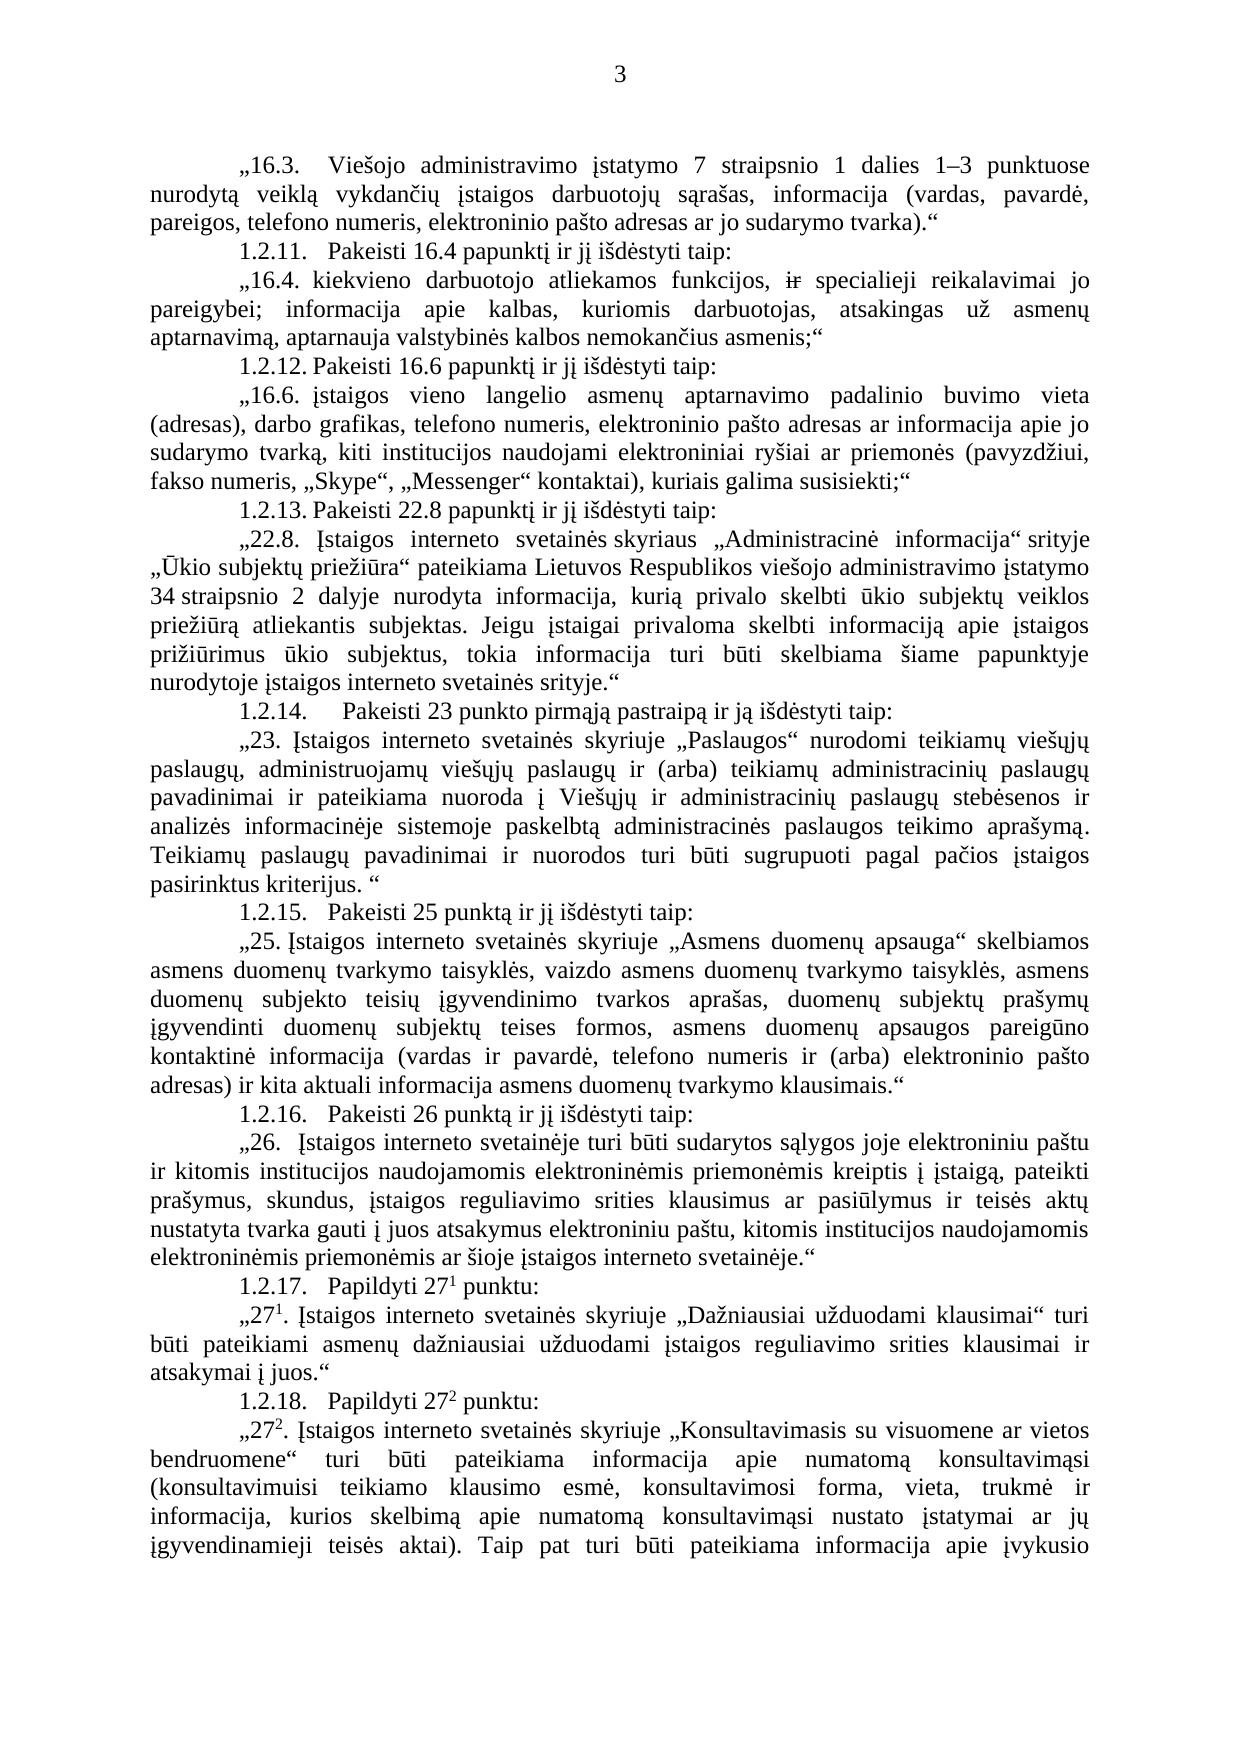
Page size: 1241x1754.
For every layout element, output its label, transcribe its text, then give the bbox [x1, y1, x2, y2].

text 1.2.14. Pakeisti 23 punkto pirmąją pastraipą ir ją išdėstyti taip: [150, 696, 1090, 725]
text „25. Įstaigos interneto svetainės skyriuje „Asmens duomenų apsauga“ skelbiamos asmens duomenų tvarkymo taisyklės, vaizdo asmens duomenų tvarkymo taisyklės, asmens duomenų subjekto teisių įgyvendinimo tvarkos aprašas, duomenų subjektų prašymų įgyvendinti duomenų subjektų teises formos, asmens duomenų apsaugos pareigūno kontaktinė informacija (vardas ir pavardė, telefono numeris ir (arba) elektroninio pašto adresas) ir kita aktuali informacija asmens duomenų tvarkymo klausimais.“ [150, 926, 1090, 1099]
text „16.3. Viešojo administravimo įstatymo 7 straipsnio 1 dalies 1–3 punktuose nurodytą veiklą vykdančių įstaigos darbuotojų sąrašas, informacija (vardas, pavardė, pareigos, telefono numeris, elektroninio pašto adresas ar jo sudarymo tvarka).“ [150, 150, 1090, 236]
text 1.2.11. Pakeisti 16.4 papunktį ir jį išdėstyti taip: [150, 236, 1090, 265]
text „16.6. įstaigos vieno langelio asmenų aptarnavimo padalinio buvimo vieta (adresas), darbo grafikas, telefono numeris, elektroninio pašto adresas ar informacija apie jo sudarymo tvarką, kiti institucijos naudojami elektroniniai ryšiai ar priemonės (pavyzdžiui, fakso numeris, „Skype“, „Messenger“ kontaktai), kuriais galima susisiekti;“ [150, 380, 1090, 495]
text 1.2.16. Pakeisti 26 punktą ir jį išdėstyti taip: [150, 1099, 1090, 1127]
text „271. Įstaigos interneto svetainės skyriuje „Dažniausiai užduodami klausimai“ turi būti pateikiami asmenų dažniausiai užduodami įstaigos reguliavimo srities klausimai ir atsakymai į juos.“ [150, 1300, 1090, 1386]
text „272. Įstaigos interneto svetainės skyriuje „Konsultavimasis su visuomene ar vietos bendruomene“ turi būti pateikiama informacija apie numatomą konsultavimąsi (konsultavimuisi teikiamo klausimo esmė, konsultavimosi forma, vieta, trukmė ir informacija, kurios skelbimą apie numatomą konsultavimąsi nustato įstatymai ar jų įgyvendinamieji teisės aktai). Taip pat turi būti pateikiama informacija apie įvykusio [150, 1415, 1090, 1559]
text 1.2.12. Pakeisti 16.6 papunktį ir jį išdėstyti taip: [150, 351, 1090, 380]
text „23. Įstaigos interneto svetainės skyriuje „Paslaugos“ nurodomi teikiamų viešųjų paslaugų, administruojamų viešųjų paslaugų ir (arba) teikiamų administracinių paslaugų pavadinimai ir pateikiama nuoroda į Viešųjų ir administracinių paslaugų stebėsenos ir analizės informacinėje sistemoje paskelbtą administracinės paslaugos teikimo aprašymą. Teikiamų paslaugų pavadinimai ir nuorodos turi būti sugrupuoti pagal pačios įstaigos pasirinktus kriterijus. “ [150, 725, 1090, 897]
text 1.2.13. Pakeisti 22.8 papunktį ir jį išdėstyti taip: [150, 495, 1090, 524]
text 1.2.18. Papildyti 272 punktu: [150, 1386, 1090, 1415]
text 1.2.15. Pakeisti 25 punktą ir jį išdėstyti taip: [150, 897, 1090, 926]
text „22.8. Įstaigos interneto svetainės skyriaus „Administracinė informacija“ srityje „Ūkio subjektų priežiūra“ pateikiama Lietuvos Respublikos viešojo administravimo įstatymo 34 straipsnio 2 dalyje nurodyta informacija, kurią privalo skelbti ūkio subjektų veiklos priežiūrą atliekantis subjektas. Jeigu įstaigai privaloma skelbti informaciją apie įstaigos prižiūrimus ūkio subjektus, tokia informacija turi būti skelbiama šiame papunktyje nurodytoje įstaigos interneto svetainės srityje.“ [150, 524, 1090, 696]
text „16.4. kiekvieno darbuotojo atliekamos funkcijos, ir specialieji reikalavimai jo pareigybei; informacija apie kalbas, kuriomis darbuotojas, atsakingas už asmenų aptarnavimą, aptarnauja valstybinės kalbos nemokančius asmenis;“ [150, 265, 1090, 351]
text „26. Įstaigos interneto svetainėje turi būti sudarytos sąlygos joje elektroniniu paštu ir kitomis institucijos naudojamomis elektroninėmis priemonėmis kreiptis į įstaigą, pateikti prašymus, skundus, įstaigos reguliavimo srities klausimus ar pasiūlymus ir teisės aktų nustatyta tvarka gauti į juos atsakymus elektroniniu paštu, kitomis institucijos naudojamomis elektroninėmis priemonėmis ar šioje įstaigos interneto svetainėje.“ [150, 1127, 1090, 1271]
text 1.2.17. Papildyti 271 punktu: [150, 1271, 1090, 1300]
